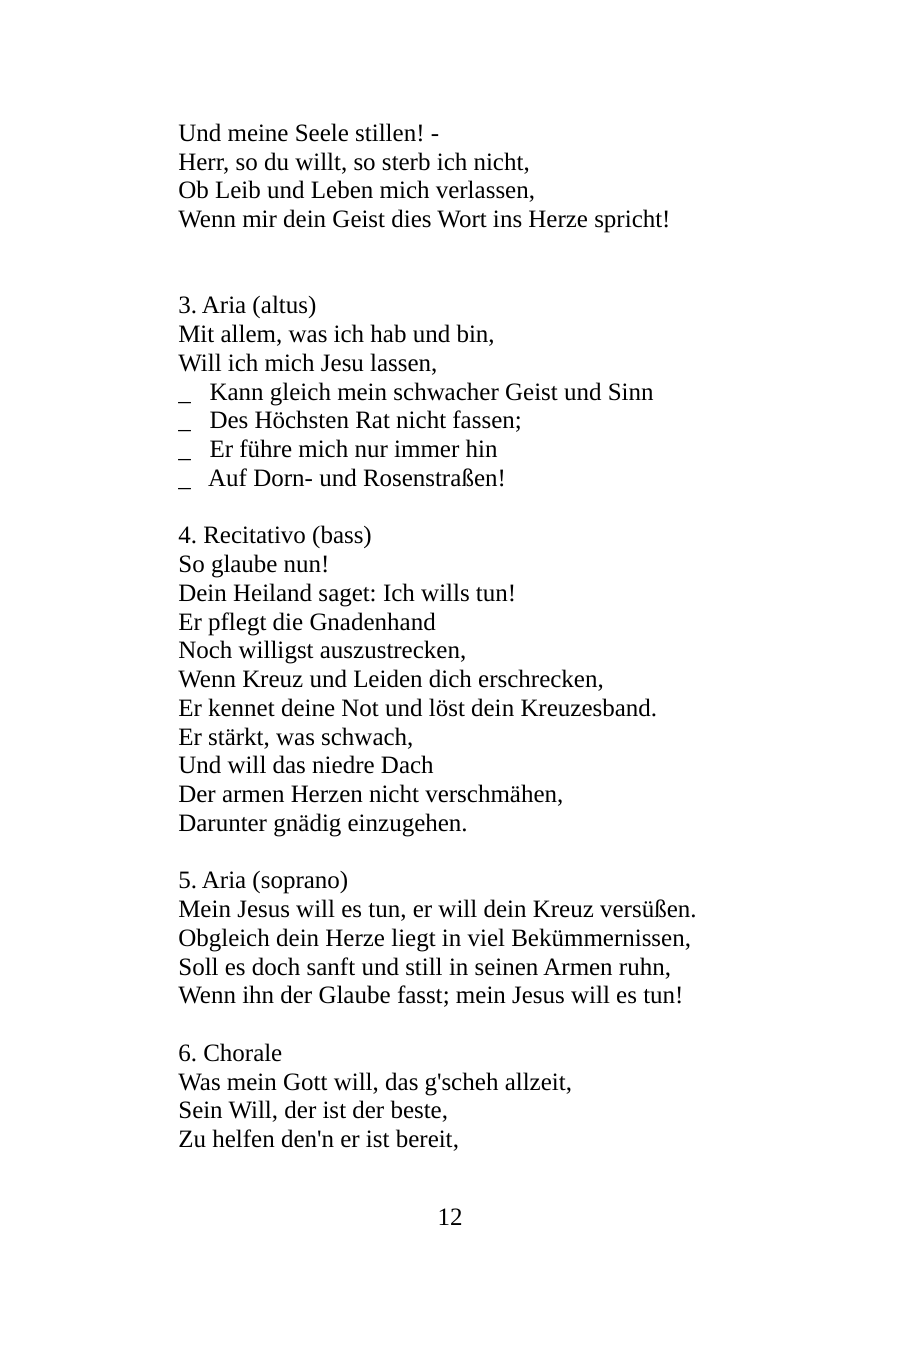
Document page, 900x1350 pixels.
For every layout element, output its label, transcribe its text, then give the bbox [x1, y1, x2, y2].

text Darunter gnädig einzugehen. [178, 808, 782, 837]
text Will ich mich Jesu lassen, [178, 348, 782, 377]
text 4. Recitativo (bass) [178, 521, 782, 549]
text Er pflegt die Gnadenhand [178, 607, 782, 636]
text 5. Aria (soprano) [178, 866, 782, 894]
text 3. Aria (altus) [178, 291, 782, 319]
text Wenn Kreuz und Leiden dich erschrecken, [178, 664, 782, 693]
text Wenn mir dein Geist dies Wort ins Herze spricht! [178, 204, 782, 233]
text Und will das niedre Dach [178, 751, 782, 779]
text Zu helfen den'n er ist bereit, [178, 1124, 782, 1153]
text Der armen Herzen nicht verschmähen, [178, 779, 782, 808]
text Herr, so du willt, so sterb ich nicht, [178, 147, 782, 176]
text So glaube nun! [178, 549, 782, 578]
text _ Des Höchsten Rat nicht fassen; [178, 406, 782, 434]
text Dein Heiland saget: Ich wills tun! [178, 578, 782, 607]
text Er kennet deine Not und löst dein Kreuzesband. [178, 693, 782, 722]
text _ Er führe mich nur immer hin [178, 434, 782, 463]
text Sein Will, der ist der beste, [178, 1096, 782, 1124]
text Soll es doch sanft und still in seinen Armen ruhn, [178, 952, 782, 981]
text Er stärkt, was schwach, [178, 722, 782, 751]
text Wenn ihn der Glaube fasst; mein Jesus will es tun! [178, 981, 782, 1009]
text _ Auf Dorn- und Rosenstraßen! [178, 463, 782, 492]
text Und meine Seele stillen! - [178, 118, 782, 147]
text Mit allem, was ich hab und bin, [178, 319, 782, 348]
text Ob Leib und Leben mich verlassen, [178, 176, 782, 204]
text Mein Jesus will es tun, er will dein Kreuz versüßen. [178, 894, 782, 923]
text Noch willigst auszustrecken, [178, 636, 782, 664]
text Obgleich dein Herze liegt in viel Bekümmernissen, [178, 923, 782, 952]
text _ Kann gleich mein schwacher Geist und Sinn [178, 377, 782, 406]
text Was mein Gott will, das g'scheh allzeit, [178, 1067, 782, 1096]
text 6. Chorale [178, 1038, 782, 1067]
